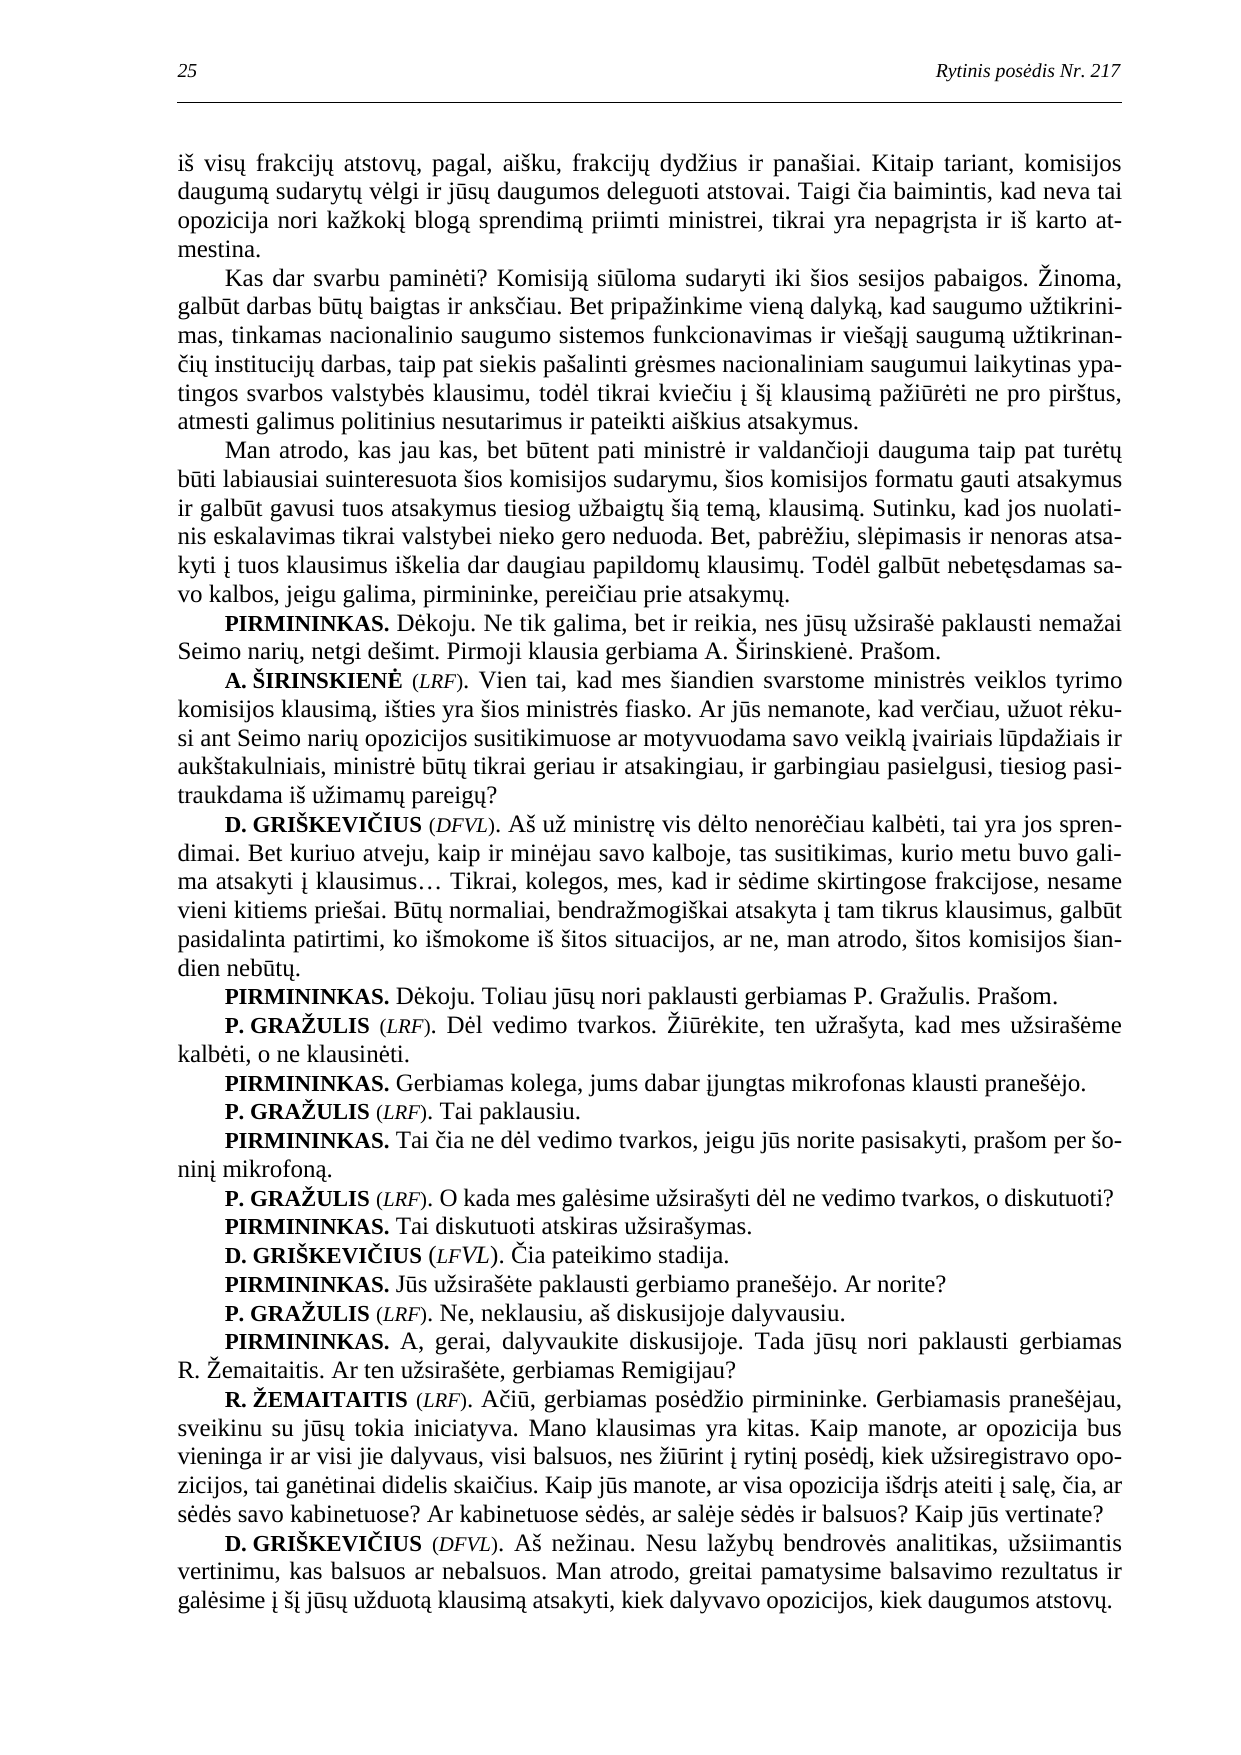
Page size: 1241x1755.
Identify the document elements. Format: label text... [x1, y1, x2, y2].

text P. GRAŽULIS (LRF). Tai pa­klau­siu. [177, 1096, 1122, 1125]
text A. ŠIRINSKIENĖ (LRF). Vien tai, kad mes šian­dien svars­to­me mi­nist­rės veik­los ty­ri­mo ko­mi­si­jos klau­si­mą, iš­ties yra šios mi­nist­rės fias­ko. Ar jūs ne­ma­no­te, kad ver­čiau, užuot rė­ku­si ant Sei­mo na­rių opo­zi­ci­jos su­si­ti­ki­muo­se ar mo­ty­vuo­da­ma sa­vo veik­lą įvai­riais lūp­da­žiais ir aukš­ta­kul­niais, mi­nist­rė bū­tų tik­rai ge­riau ir at­sa­kin­giau, ir gar­bin­giau pa­si­el­gu­si, tie­siog pa­si­trauk­da­ma iš už­ima­mų pa­rei­gų? [177, 665, 1122, 809]
text PIRMININKAS. Tai dis­ku­tuo­ti at­ski­ras už­si­ra­šy­mas. [177, 1211, 1122, 1240]
text R. ŽEMAITAITIS (LRF). Ačiū, ger­bia­mas po­sė­džio pir­mi­nin­ke. Ger­bia­ma­sis pra­ne­šė­jau, svei­ki­nu su jū­sų to­kia ini­cia­ty­va. Ma­no klau­si­mas yra ki­tas. Kaip ma­no­te, ar opo­zi­ci­ja bus vie­nin­ga ir ar vi­si jie da­ly­vaus, vi­si bal­suos, nes žiū­rint į ry­ti­nį po­sė­dį, kiek už­si­re­gist­ra­vo opo­zi­ci­jos, tai ga­nė­ti­nai di­de­lis skai­čius. Kaip jūs ma­no­te, ar vi­sa opo­zi­ci­ja iš­drįs at­ei­ti į sa­lę, čia, ar sė­dės sa­vo ka­bi­ne­tuo­se? Ar ka­bi­ne­tuo­se sė­dės, ar sa­lė­je sė­dės ir bal­suos? Kaip jūs ver­ti­na­te? [177, 1384, 1122, 1528]
text iš vi­sų frak­ci­jų at­sto­vų, pa­gal, aiš­ku, frak­ci­jų dy­džius ir pa­na­šiai. Ki­taip ta­riant, ko­mi­si­jos dau­gu­mą su­da­ry­tų vėl­gi ir jū­sų dau­gu­mos de­le­guo­ti at­sto­vai. Tai­gi čia bai­min­tis, kad ne­va tai opo­zi­ci­ja no­ri kaž­ko­kį blo­gą spren­di­mą pri­im­ti mi­nist­rei, tik­rai yra ne­pa­grįs­ta ir iš kar­to at­mes­ti­na. [177, 148, 1122, 263]
text PIRMININKAS. Dė­ko­ju. To­liau jū­sų no­ri pa­klaus­ti ger­bia­mas P. Gra­žu­lis. Pra­šom. [177, 981, 1122, 1010]
text P. GRAŽULIS (LRF). O ka­da mes ga­lė­si­me už­si­ra­šy­ti dėl ne ve­di­mo tvar­kos, o dis­ku­tuo­ti? [177, 1183, 1122, 1211]
text PIRMININKAS. Tai čia ne dėl ve­di­mo tvar­kos, jei­gu jūs no­ri­te pa­si­sa­ky­ti, pra­šom per šo­ni­nį mik­ro­fo­ną. [177, 1125, 1122, 1183]
text D. GRIŠKEVIČIUS (LFVL). Čia pa­tei­ki­mo sta­di­ja. [177, 1240, 1122, 1269]
text D. GRIŠKEVIČIUS (DFVL). Aš ne­ži­nau. Ne­su la­žy­bų ben­dro­vės ana­li­ti­kas, už­si­i­man­tis ver­ti­ni­mu, kas bal­suos ar ne­bal­suos. Man at­ro­do, grei­tai pa­ma­ty­si­me bal­sa­vi­mo re­zul­ta­tus ir ga­lė­si­me į šį jū­sų už­duo­tą klau­si­mą at­sa­ky­ti, kiek da­ly­va­vo opo­zi­ci­jos, kiek dau­gu­mos at­sto­vų. [177, 1528, 1122, 1614]
text PIRMININKAS. Ger­bia­mas ko­le­ga, jums da­bar įjung­tas mik­ro­fo­nas klaus­ti pra­ne­šė­jo. [177, 1068, 1122, 1096]
text Kas dar svar­bu pa­mi­nė­ti? Ko­mi­si­ją siū­lo­ma su­da­ry­ti iki šios se­si­jos pa­bai­gos. Ži­no­ma, gal­būt dar­bas bū­tų baig­tas ir anks­čiau. Bet pri­pa­žin­ki­me vie­ną da­ly­ką, kad sau­gu­mo už­tik­ri­ni­mas, tin­ka­mas na­cio­na­li­nio sau­gu­mo sis­te­mos funk­cio­na­vi­mas ir vie­šą­jį sau­gu­mą už­tik­ri­nan­čių ins­ti­tu­ci­jų dar­bas, taip pat sie­kis pa­ša­lin­ti grės­mes na­cio­na­li­niam sau­gu­mui lai­ky­ti­nas ypa­tin­gos svar­bos vals­ty­bės klau­si­mu, to­dėl tik­rai kvie­čiu į šį klau­si­mą pa­žiū­rė­ti ne pro pirš­tus, at­mes­ti ga­li­mus po­li­ti­nius ne­su­ta­ri­mus ir pa­teik­ti aiš­kius at­sa­ky­mus. [177, 263, 1122, 435]
text Man at­ro­do, kas jau kas, bet bū­tent pa­ti mi­nist­rė ir val­dan­čio­ji dau­gu­ma taip pat tu­rė­tų bū­ti la­biau­siai su­in­te­re­suo­ta šios ko­mi­si­jos su­da­ry­mu, šios ko­mi­si­jos for­ma­tu gau­ti at­sa­ky­mus ir gal­būt ga­vu­si tuos at­sa­ky­mus tie­siog už­baig­tų šią te­mą, klau­si­mą. Su­tin­ku, kad jos nuo­la­ti­nis es­ka­la­vi­mas tik­rai vals­ty­bei nie­ko ge­ro ne­duo­da. Bet, pa­brė­žiu, slė­pi­ma­sis ir ne­no­ras at­sa­ky­ti į tuos klau­si­mus iš­ke­lia dar dau­giau pa­pil­do­mų klau­si­mų. To­dėl gal­būt ne­be­tęs­da­mas sa­vo kal­bos, jei­gu ga­li­ma, pir­mi­nin­ke, per­ei­čiau prie at­sa­ky­mų. [177, 435, 1122, 608]
text P. GRAŽULIS (LRF). Dėl ve­di­mo tvar­kos. Žiū­rė­ki­te, ten už­ra­šy­ta, kad mes už­si­ra­šė­me kal­bė­ti, o ne klau­si­nė­ti. [177, 1010, 1122, 1068]
text PIRMININKAS. A, ge­rai, da­ly­vau­ki­te dis­ku­si­jo­je. Ta­da jū­sų no­ri pa­klaus­ti ger­bia­mas R. Že­mai­tai­tis. Ar ten už­si­ra­šė­te, ger­bia­mas Re­mi­gi­jau? [177, 1326, 1122, 1384]
text PIRMININKAS. Dė­ko­ju. Ne tik ga­li­ma, bet ir rei­kia, nes jū­sų už­si­ra­šė pa­klaus­ti ne­ma­žai Sei­mo na­rių, net­gi de­šimt. Pir­mo­ji klau­sia ger­bia­ma A. Ši­rins­kie­nė. Pra­šom. [177, 608, 1122, 665]
text PIRMININKAS. Jūs už­si­ra­šė­te pa­klaus­ti ger­bia­mo pra­ne­šė­jo. Ar no­ri­te? [177, 1269, 1122, 1298]
text D. GRIŠKEVIČIUS (DFVL). Aš už mi­nist­rę vis dėl­to ne­no­rė­čiau kal­bė­ti, tai yra jos spren­di­mai. Bet ku­riuo at­ve­ju, kaip ir mi­nė­jau sa­vo kal­bo­je, tas su­si­ti­ki­mas, ku­rio me­tu bu­vo ga­li­ma at­sa­ky­ti į klau­si­mus… Tik­rai, ko­le­gos, mes, kad ir sė­di­me skir­tin­go­se frak­ci­jo­se, ne­sa­me vie­ni ki­tiems prie­šai. Bū­tų nor­ma­liai, ben­draž­mo­giš­kai at­sa­ky­ta į tam tik­rus klau­si­mus, gal­būt pa­si­da­lin­ta pa­tir­ti­mi, ko iš­mo­ko­me iš ši­tos si­tu­a­ci­jos, ar ne, man at­ro­do, ši­tos ko­mi­si­jos šian­dien ne­bū­tų. [177, 809, 1122, 981]
text P. GRAŽULIS (LRF). Ne, ne­klau­siu, aš dis­ku­si­jo­je da­ly­vau­siu. [177, 1298, 1122, 1326]
